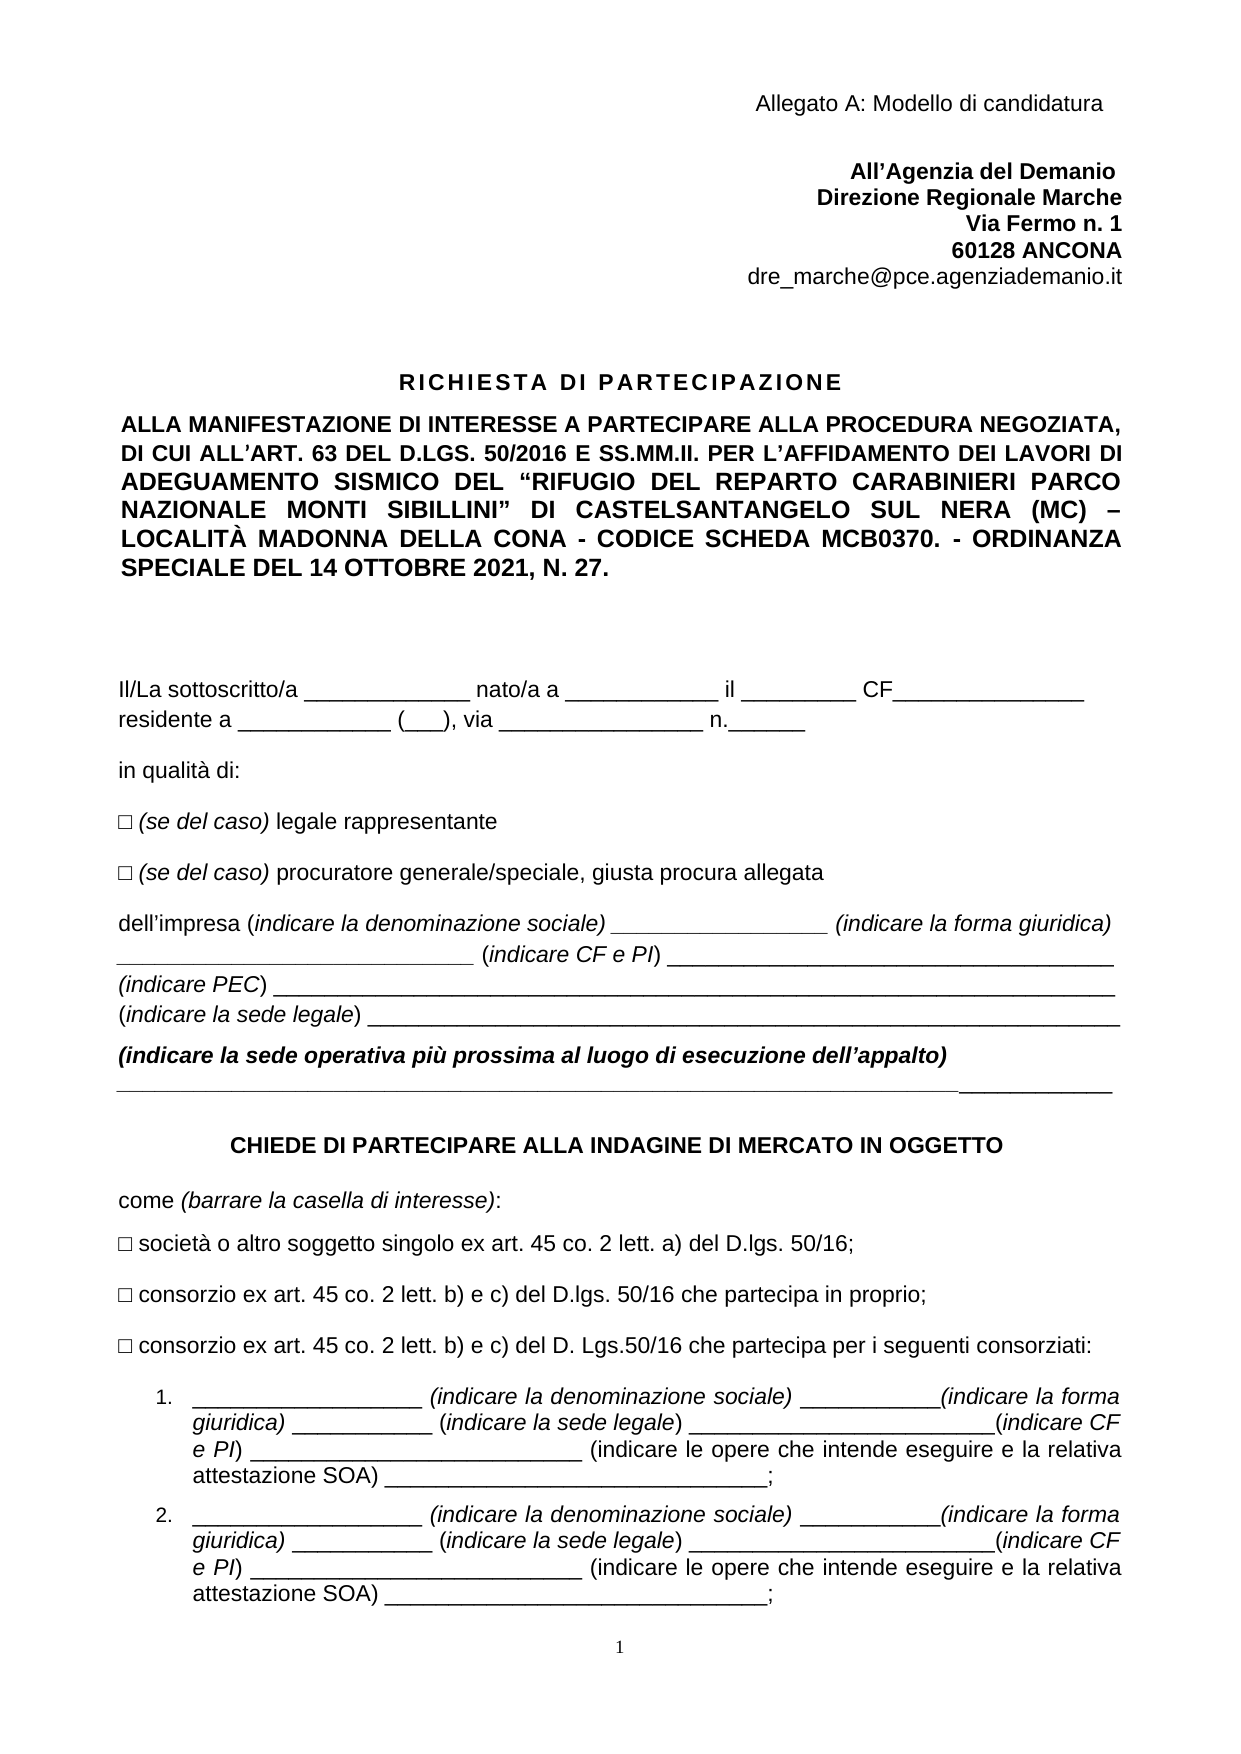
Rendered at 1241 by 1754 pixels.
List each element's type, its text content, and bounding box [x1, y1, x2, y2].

text dre_marche@pce.agenziademanio.it [118, 263, 1122, 289]
text Allegato A: Modello di candidatura [118, 90, 1122, 116]
text Via Fermo n. 1 [118, 210, 1122, 237]
text ALLA MANIFESTAZIONE DI INTERESSE A PARTECIPARE ALLA PROCEDURA NEGOZIATA, DI CUI ALL’ART. 63 DEL D.LGS. 50/2016 E DELL’ART. 1 COMMA 2 LETTERA B) DEL DL 76/2020, CONVERTITO IN LEGGE N. 120/2020, E SS.MM.II. PER l’affidamento dei lavori di adeguamento sismico del “Rifugio del Reparto carabinieri Parco NAzionale Monti Sibillini” di Castelsantangelo Sul Nera (MC) – Località Madonna della Cona - codice scheda MCB0370. - Ordinanza speciale del 14 ottobre 2021, n. 27. [121, 411, 1122, 582]
list __________________ (indicare la denominazione sociale) ___________(indicare la forma giuridica) ___________ (indicare la sede legale) ________________________(indicare CF e PI) __________________________ (indicare le opere che intende eseguire e la relativa attestazione SOA) ______________________________; [155, 1501, 1122, 1606]
text Direzione Regionale Marche [118, 184, 1122, 210]
list __________________ (indicare la denominazione sociale) ___________(indicare la forma giuridica) ___________ (indicare la sede legale) ________________________(indicare CF e PI) __________________________ (indicare le opere che intende eseguire e la relativa attestazione SOA) ______________________________; [155, 1383, 1122, 1488]
text (indicare la sede operativa più prossima al luogo di esecuzione dell’appalto) ______________________________________________________________________________ [118, 1042, 1122, 1094]
text Il/La sottoscritto/a _____________ nato/a a ____________ il _________ CF_______________ residente a ____________ (___), via ________________ n.______ [118, 676, 1122, 732]
text come (barrare la casella di interesse): [118, 1187, 1122, 1213]
text All’Agenzia del Demanio [118, 158, 1122, 184]
text RICHIESTA DI PARTECIPAZIONE [118, 368, 1122, 395]
text dell’impresa (indicare la denominazione sociale) _________________ (indicare la forma giuridica) ____________________________ (indicare CF e PI) ___________________________________ (indicare PEC) __________________________________________________________________ (indicare la sede legale) ___________________________________________________________ [118, 910, 1122, 1027]
text in qualità di: [118, 757, 1122, 783]
text 60128 ANCONA [118, 237, 1122, 263]
text □ (se del caso) legale rappresentante [118, 808, 1122, 834]
text □ (se del caso) procuratore generale/speciale, giusta procura allegata [118, 859, 1122, 886]
text □ consorzio ex art. 45 co. 2 lett. b) e c) del D.lgs. 50/16 che partecipa in proprio; [118, 1281, 1122, 1307]
text □ consorzio ex art. 45 co. 2 lett. b) e c) del D. Lgs.50/16 che partecipa per i seguenti consorziati: [118, 1332, 1122, 1358]
text CHIEDE DI PARTECIPARE ALLA INDAGINE DI MERCATO IN OGGETTO [118, 1132, 1122, 1158]
text □ società o altro soggetto singolo ex art. 45 co. 2 lett. a) del D.lgs. 50/16; [118, 1230, 1122, 1256]
